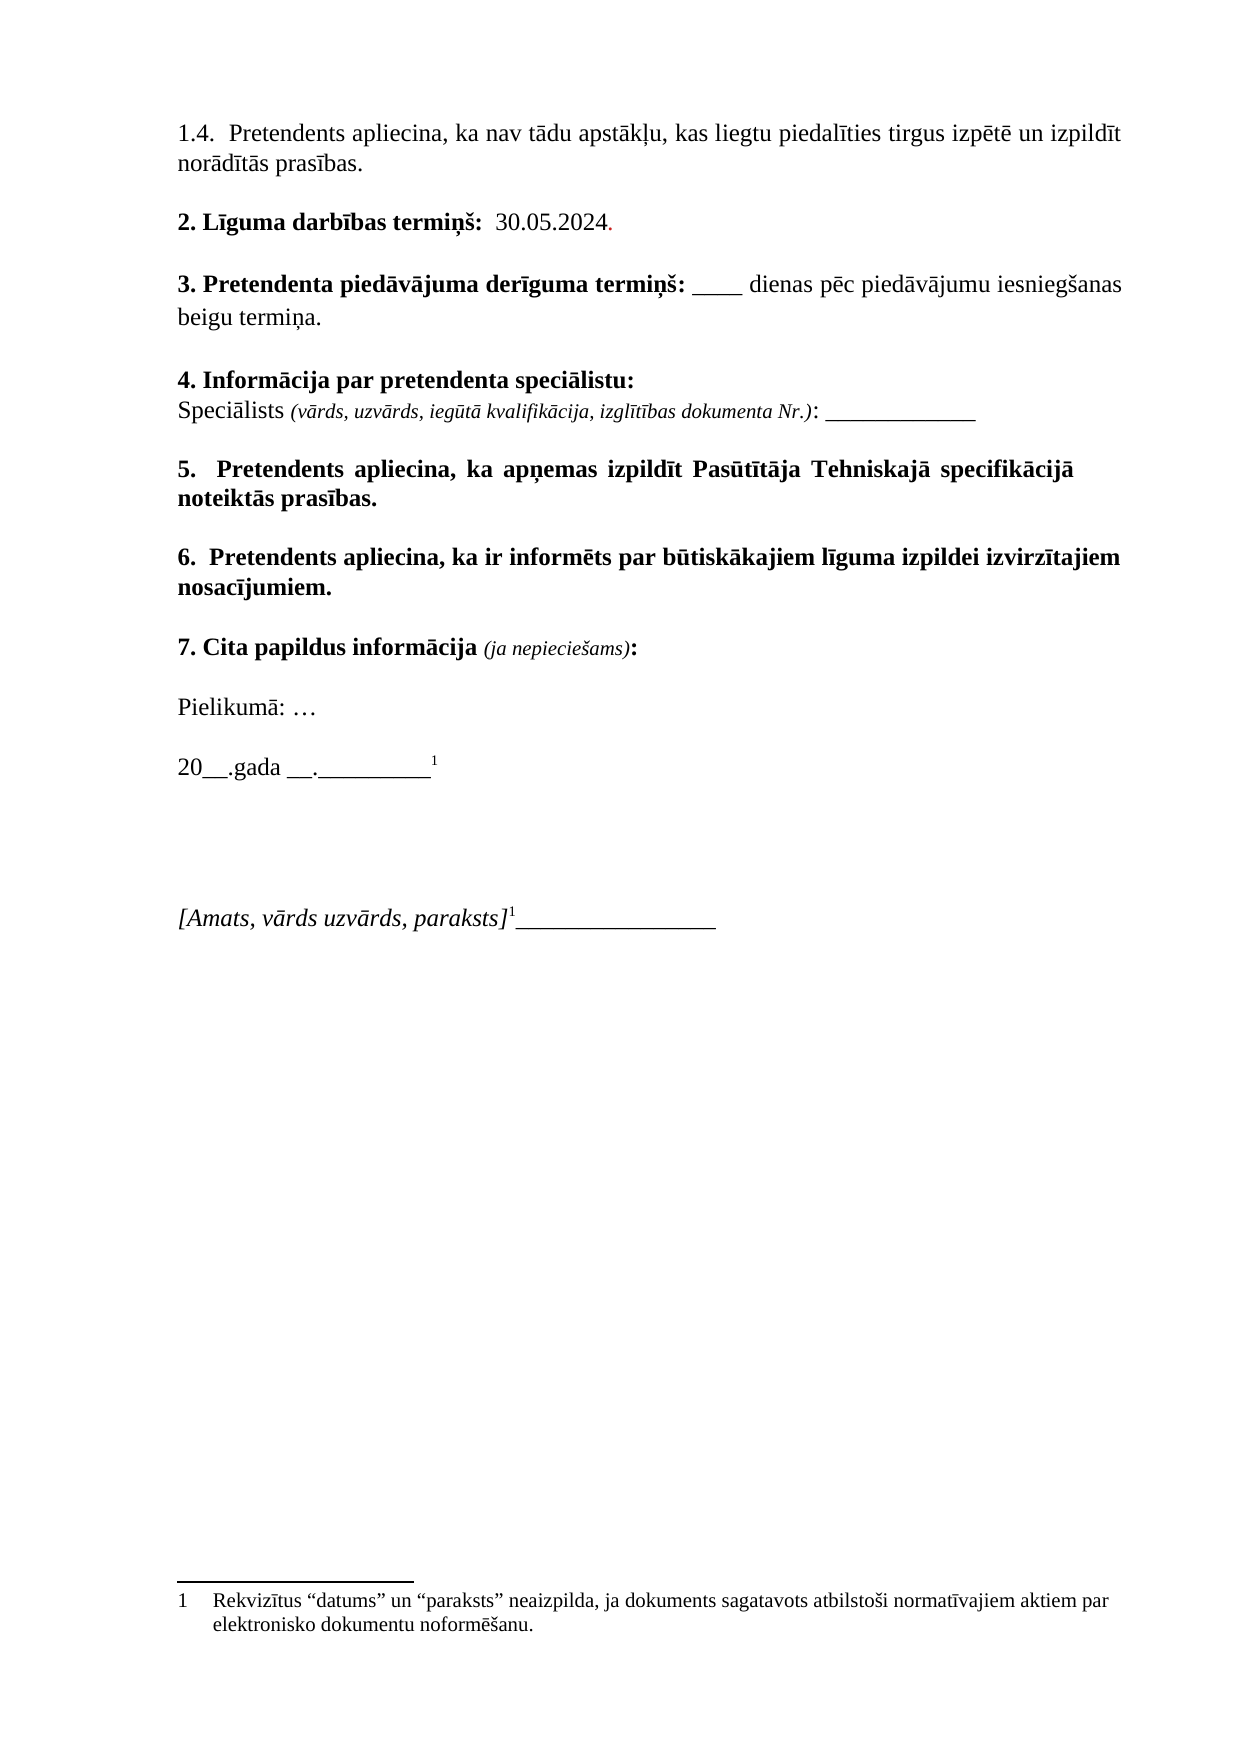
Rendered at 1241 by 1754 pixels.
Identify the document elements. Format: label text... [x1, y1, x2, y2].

text Rekvizītus “datums” un “paraksts” neaizpilda, ja dokuments sagatavots atbilstoši normatīvajiem aktiem par elektronisko dokumentu noformēšanu. [177, 1588, 1122, 1636]
text 1.4. Pretendents apliecina, ka nav tādu apstākļu, kas liegtu piedalīties tirgus izpētē un izpildīt norādītās prasības. [177, 118, 1122, 177]
text 7. Cita papildus informācija (ja nepieciešams): [177, 632, 1122, 661]
text Pielikumā: … [177, 692, 1122, 721]
text 5. Pretendents apliecina, ka apņemas izpildīt Pasūtītāja Tehniskajā specifikācijā noteiktās prasības. [177, 454, 1075, 511]
text 20__.gada __._________ [177, 752, 1122, 781]
text 6. Pretendents apliecina, ka ir informēts par būtiskākajiem līguma izpildei izvirzītajiem nosacījumiem. [177, 542, 1122, 600]
text 3. Pretendenta piedāvājuma derīguma termiņš: ____ dienas pēc piedāvājumu iesniegšanas beigu termiņa. [177, 269, 1122, 331]
text 4. Informācija par pretendenta speciālistu: [177, 365, 1122, 394]
text 2. Līguma darbības termiņš: 30.05.2024. [177, 207, 1122, 236]
text Speciālists (vārds, uzvārds, iegūtā kvalifikācija, izglītības dokumenta Nr.): ____________ [177, 395, 1122, 424]
text [Amats, vārds uzvārds, paraksts]1________________ [177, 903, 1122, 932]
